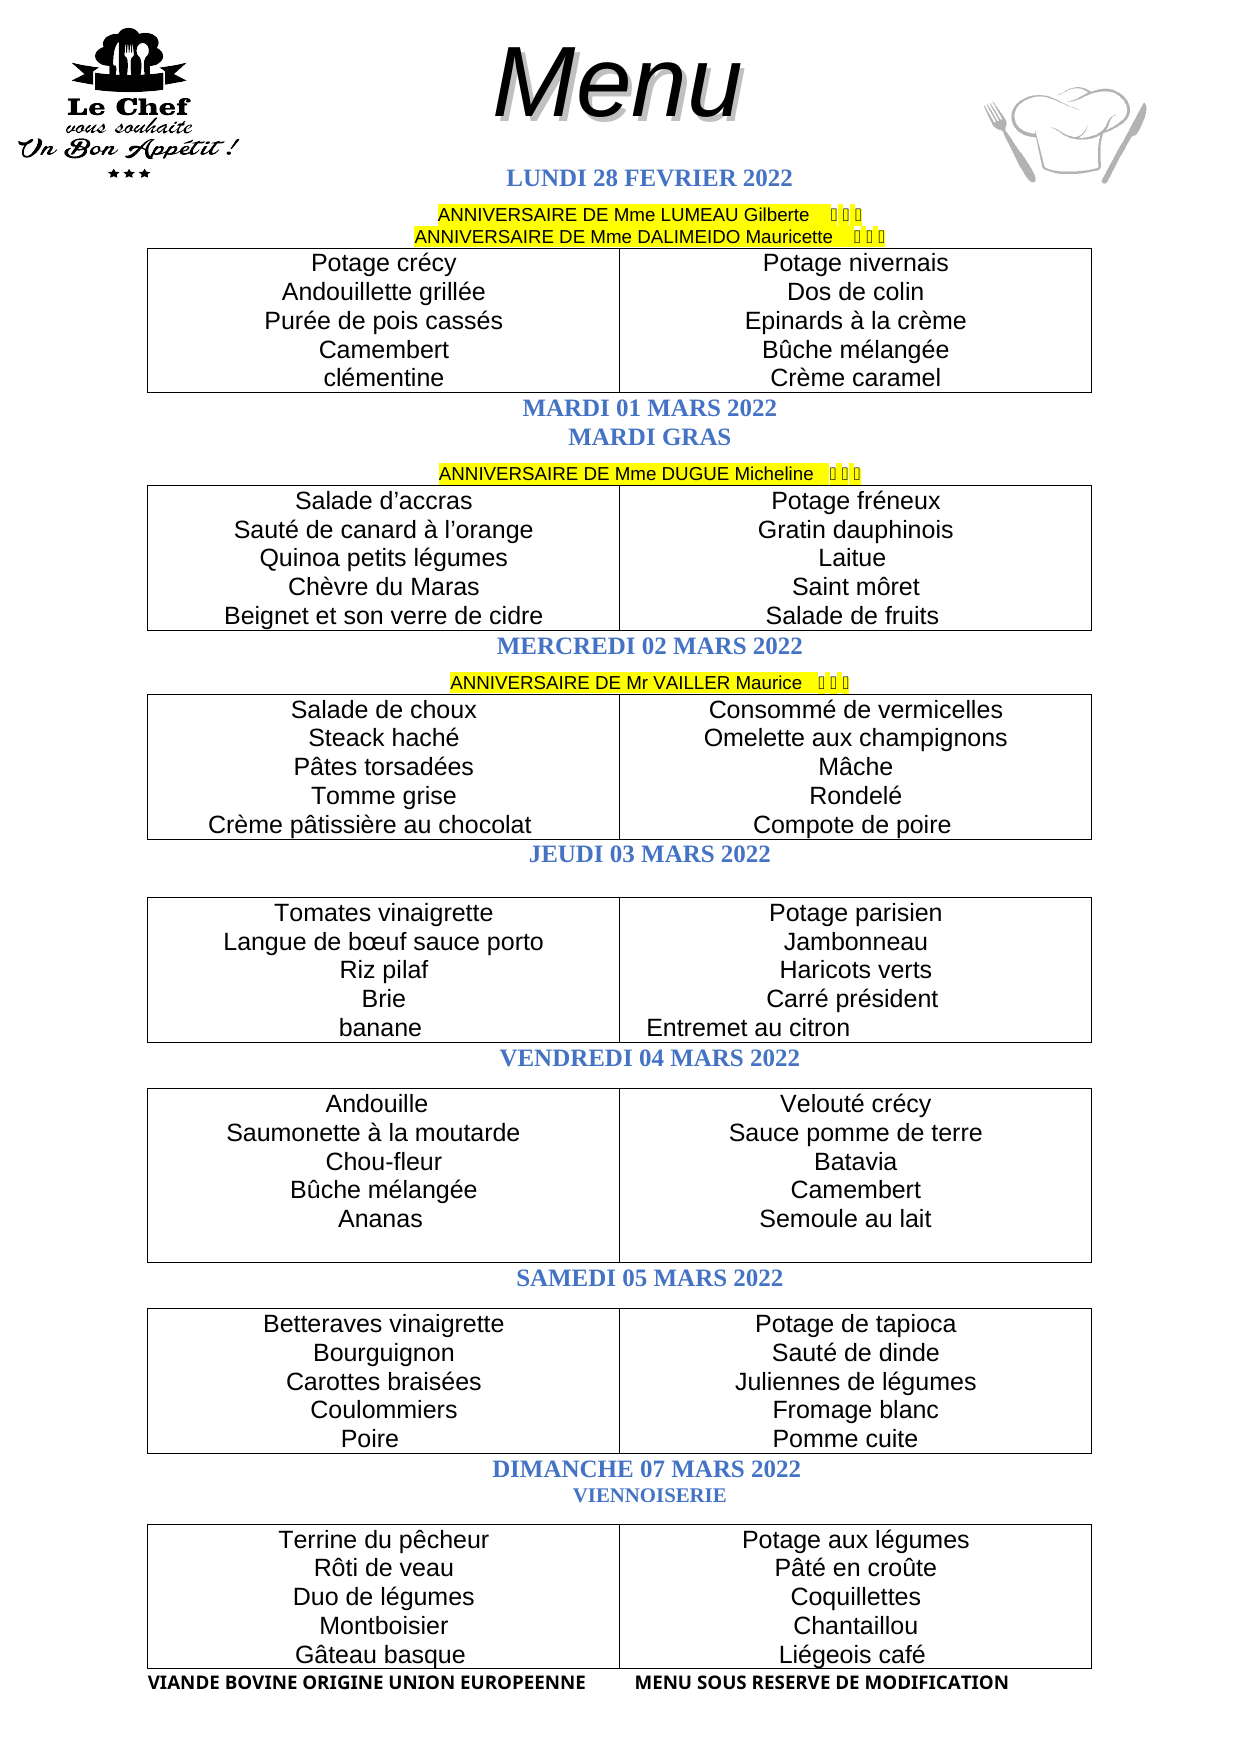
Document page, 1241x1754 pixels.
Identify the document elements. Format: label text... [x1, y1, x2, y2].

text DIMANCHE 07 MARS 2022 [148, 1454, 1152, 1483]
text SAMEDI 05 MARS 2022 [148, 1263, 1152, 1292]
table_header Andouille Saumonette à la moutarde Chou-fleur Bûche mélangée Ananas [148, 1089, 619, 1262]
table_header Tomates vinaigrette Langue de bœuf sauce porto Riz pilaf Brie banane [148, 898, 619, 1042]
table_header Consommé de vermicelles Omelette aux champignons Mâche Rondelé Compote de poire [620, 695, 1091, 838]
text MARDI GRAS [148, 422, 1152, 451]
text ANNIVERSAIRE DE Mme DUGUE Micheline    [148, 463, 1152, 485]
table_header Potage parisien Jambonneau Haricots verts Carré président Entremet au citron [620, 898, 1091, 1042]
text MERCREDI 02 MARS 2022 [148, 631, 1152, 659]
table_header Potage de tapioca Sauté de dinde Juliennes de légumes Fromage blanc Pomme cuite [620, 1309, 1091, 1453]
table_header Potage fréneux Gratin dauphinois Laitue Saint môret Salade de fruits [620, 486, 1091, 630]
text Menu [337, 23, 908, 124]
text VIANDE BOVINE ORIGINE UNION EUROPEENNE MENU SOUS RESERVE DE MODIFICATION [148, 1669, 1152, 1695]
table_header Velouté crécy Sauce pomme de terre Batavia Camembert Semoule au lait [620, 1089, 1091, 1262]
text VENDREDI 04 MARS 2022 [148, 1043, 1152, 1072]
table_header Potage aux légumes Pâté en croûte Coquillettes Chantaillou Liégeois café [620, 1525, 1091, 1668]
table_header Salade de choux Steack haché Pâtes torsadées Tomme grise Crème pâtissière au chocolat [148, 695, 619, 838]
table_header Salade d’accras Sauté de canard à l’orange Quinoa petits légumes Chèvre du Maras Beignet et son verre de cidre [148, 486, 619, 630]
text ANNIVERSAIRE DE Mme LUMEAU Gilberte    [148, 204, 919, 226]
table_header Betteraves vinaigrette Bourguignon Carottes braisées Coulommiers Poire [148, 1309, 619, 1453]
table_header Potage nivernais Dos de colin Epinards à la crème Bûche mélangée Crème caramel [620, 249, 1091, 392]
text VIENNOISERIE [148, 1483, 1152, 1507]
table_header Terrine du pêcheur Rôti de veau Duo de légumes Montboisier Gâteau basque [148, 1525, 619, 1668]
text MARDI 01 MARS 2022 [148, 393, 1152, 422]
text ANNIVERSAIRE DE Mme DALIMEIDO Mauricette    [148, 226, 919, 247]
text JEUDI 03 MARS 2022 [148, 839, 1152, 868]
text LUNDI 28 FEVRIER 2022 [148, 163, 919, 192]
table_header Potage crécy Andouillette grillée Purée de pois cassés Camembert clémentine [148, 249, 619, 392]
text ANNIVERSAIRE DE Mr VAILLER Maurice    [148, 672, 1152, 694]
